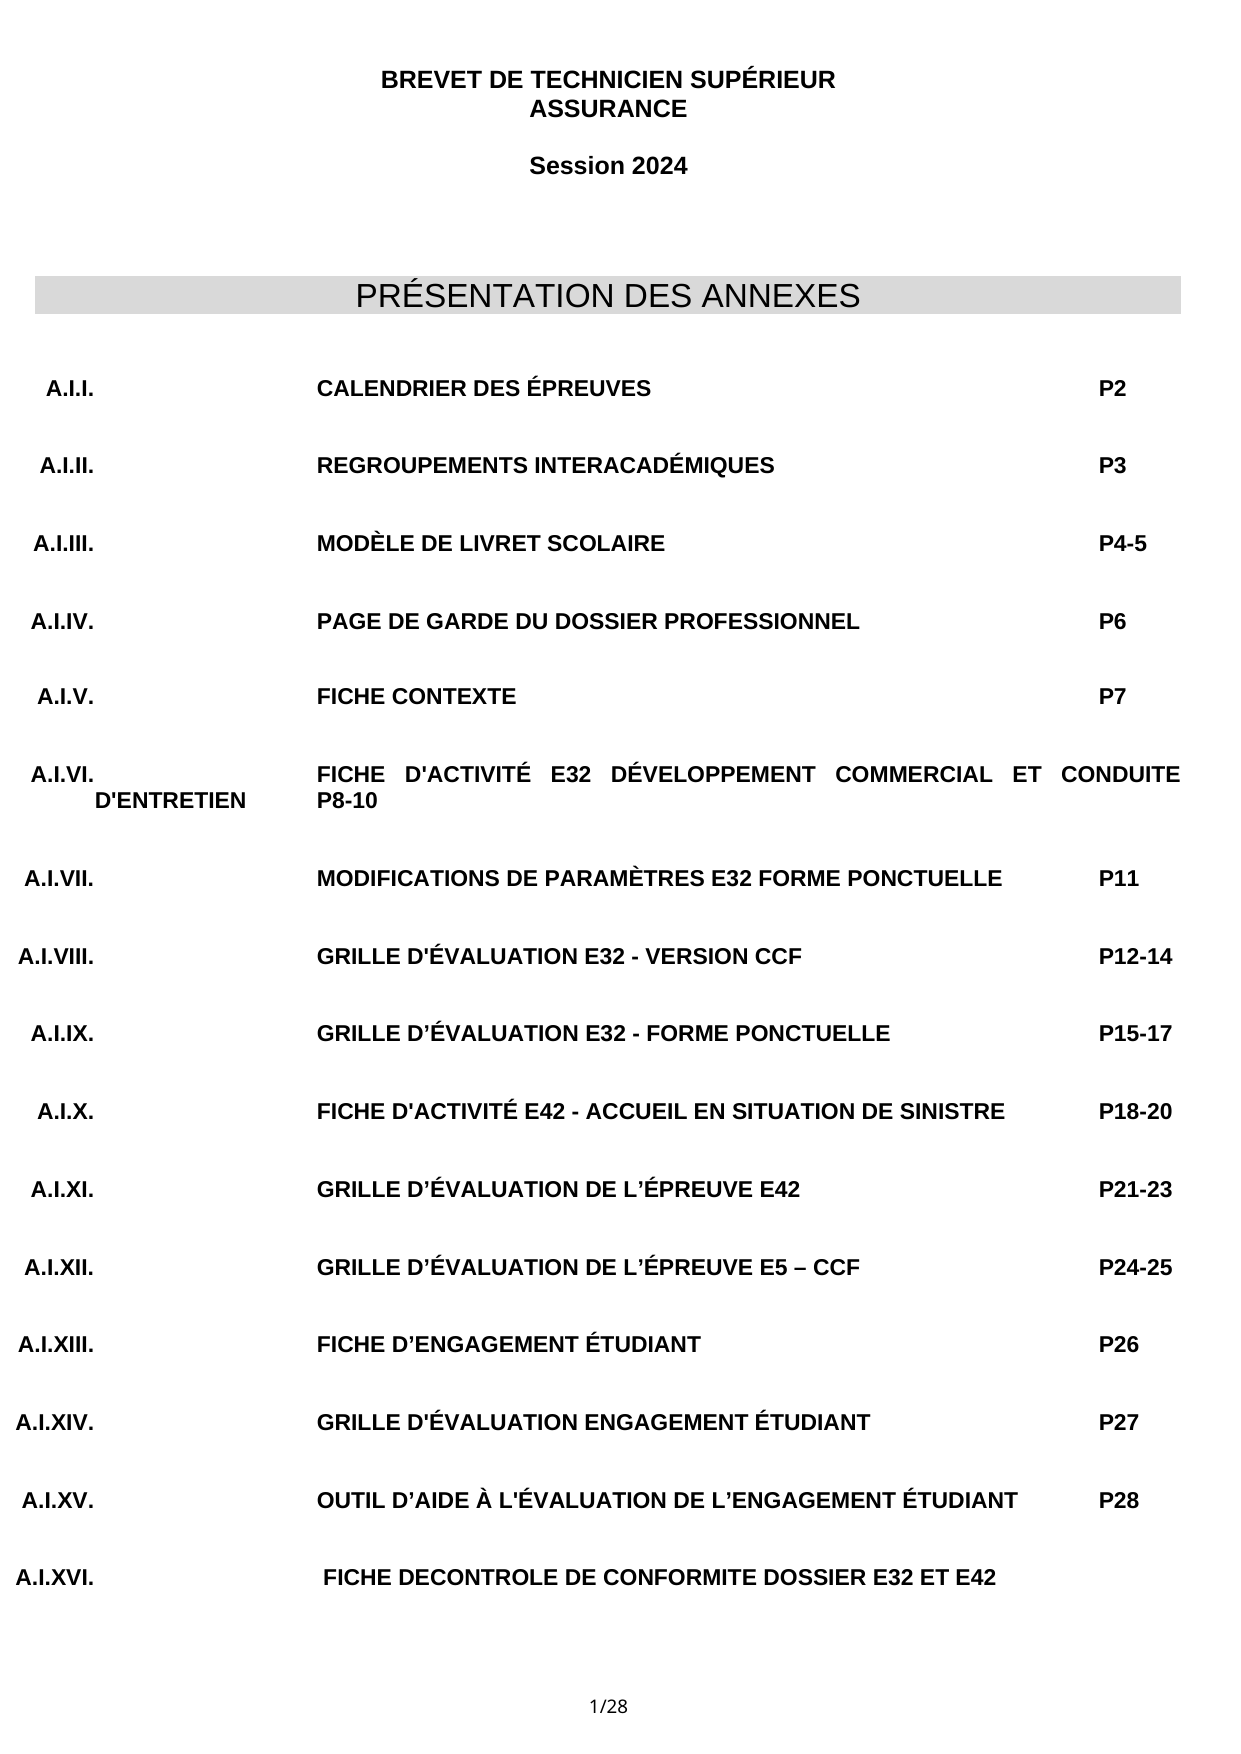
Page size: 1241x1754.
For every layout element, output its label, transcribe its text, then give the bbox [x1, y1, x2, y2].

list Fiche d'activitÉ E42 - Accueil en situation de sinistre p18-20 [94, 1098, 1181, 1124]
list Page de garde du dossier professionneL P6 [94, 608, 1181, 634]
text BREVET DE TECHNICIEN SUPÉRIEUR [35, 65, 1181, 94]
list Grille d'évaluation engagement étudiant p27 [94, 1409, 1181, 1435]
list Outil d’aide à l'évaluation de l’engagement étudiant p28 [94, 1487, 1181, 1513]
list GRILLE D’ÉVALUATION DE L’ÉPREUVE E5 – CCF p24-25 [94, 1253, 1181, 1280]
list MODÈLE DE LIVRET SCOLAIRE P4-5 [94, 530, 1181, 556]
list GRILLE D’ÉVALUATION E32 - forme ponctuelle p15-17 [94, 1020, 1181, 1047]
list Modifications de paramÈtres E32 Forme ponctuelle P11 [94, 865, 1181, 891]
list Fiche contexte P7 [94, 683, 1181, 709]
list REGROUPEMENTS INTERACADÉMIQUES P3 [94, 452, 1181, 479]
text ASSURANCE [35, 94, 1181, 122]
list Calendrier des Épreuves P2 [94, 375, 1181, 401]
list GRILLE D’ÉVALUATION DE L’ÉPREUVE E42 p21-23 [94, 1176, 1181, 1202]
list Fiche d’engagement étudianT p26 [94, 1331, 1181, 1357]
text Session 2024 [35, 151, 1181, 180]
list Fiche decontrole de conformite dossier E32 et e42 [94, 1564, 1181, 1591]
subtitle PRÉSENTATION DES ANNEXES [35, 276, 1181, 314]
list Fiche d'activitÉ E32 DÉveloppement commercial et conduite d'entretien p8-10 [94, 761, 1181, 813]
list Grille d'Évaluation E32 - Version CCF p12-14 [94, 943, 1181, 969]
